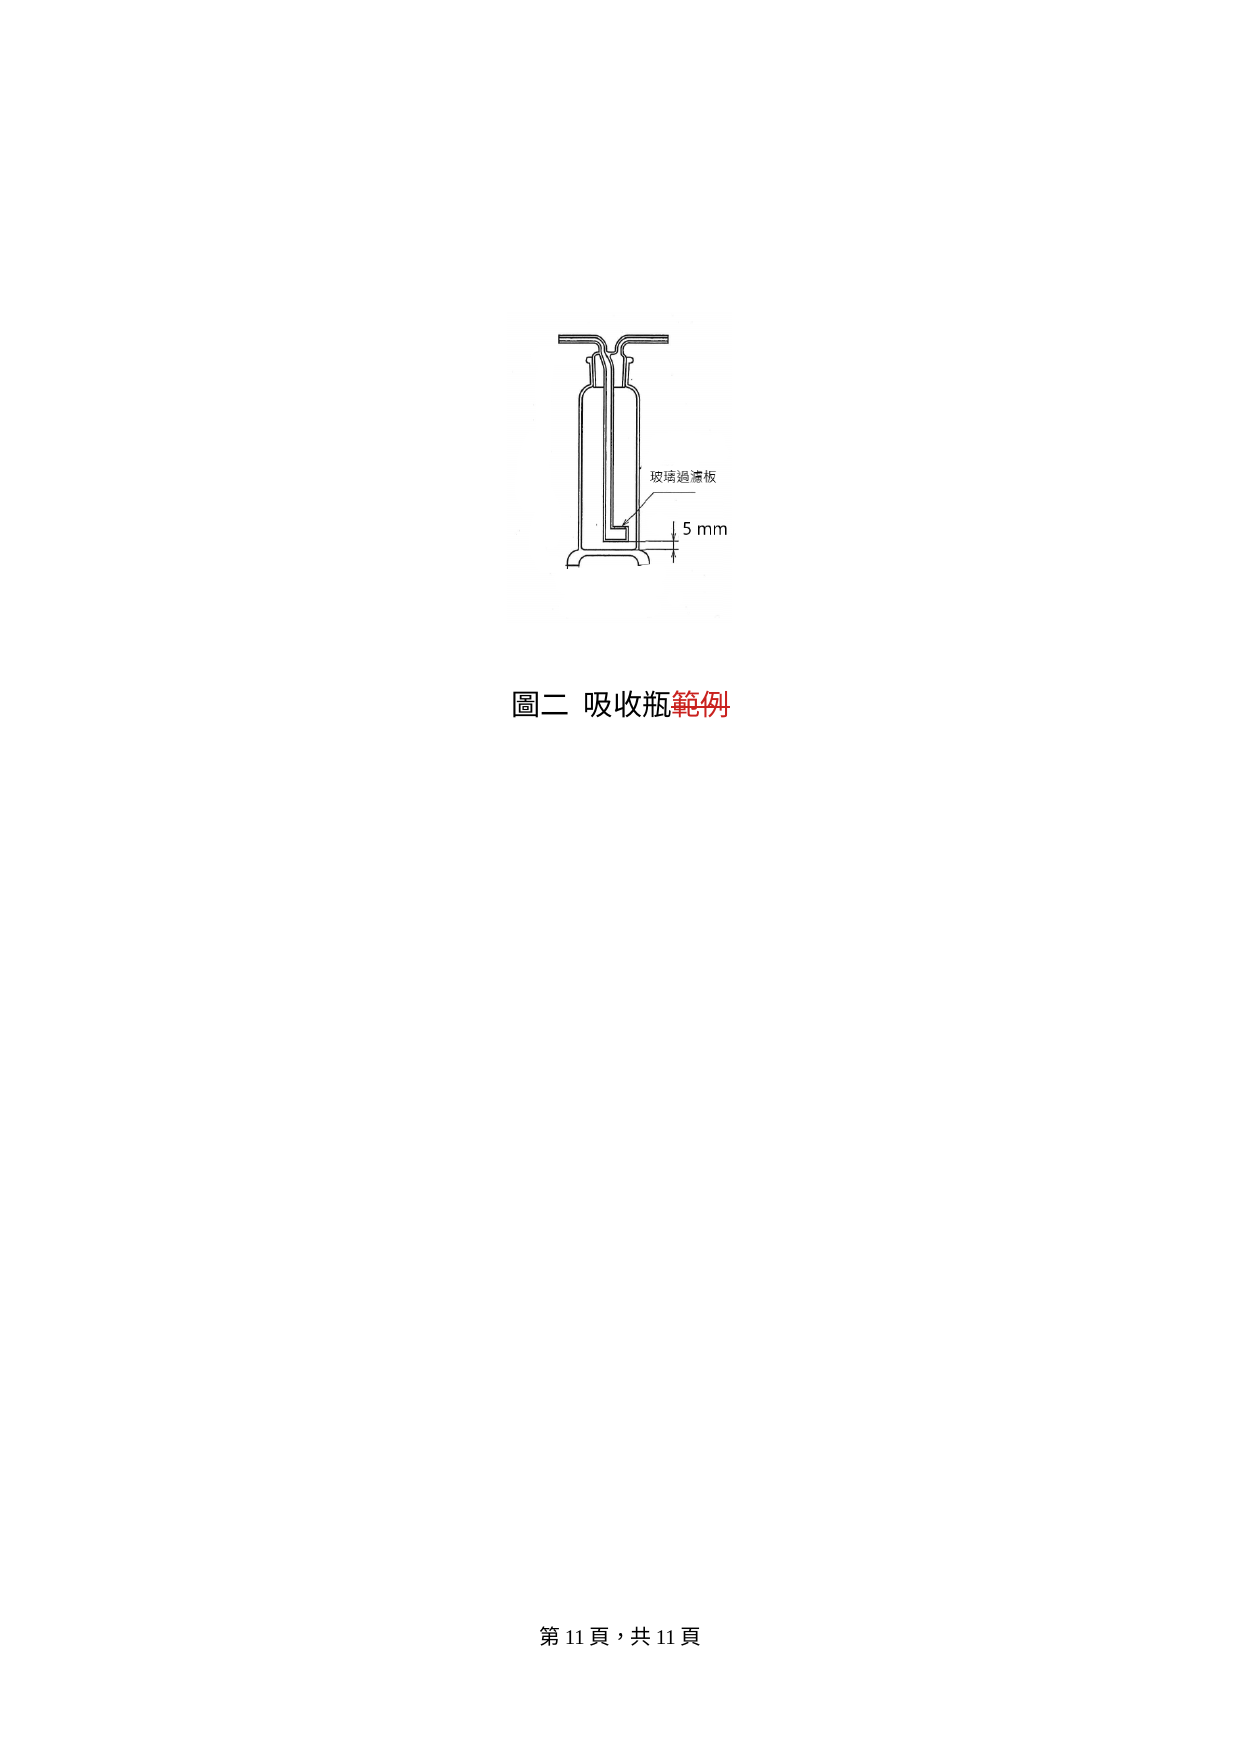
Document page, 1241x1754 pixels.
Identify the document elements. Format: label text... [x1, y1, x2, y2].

picture [506, 311, 733, 623]
text 圖二 吸收瓶範例 [148, 681, 1092, 723]
